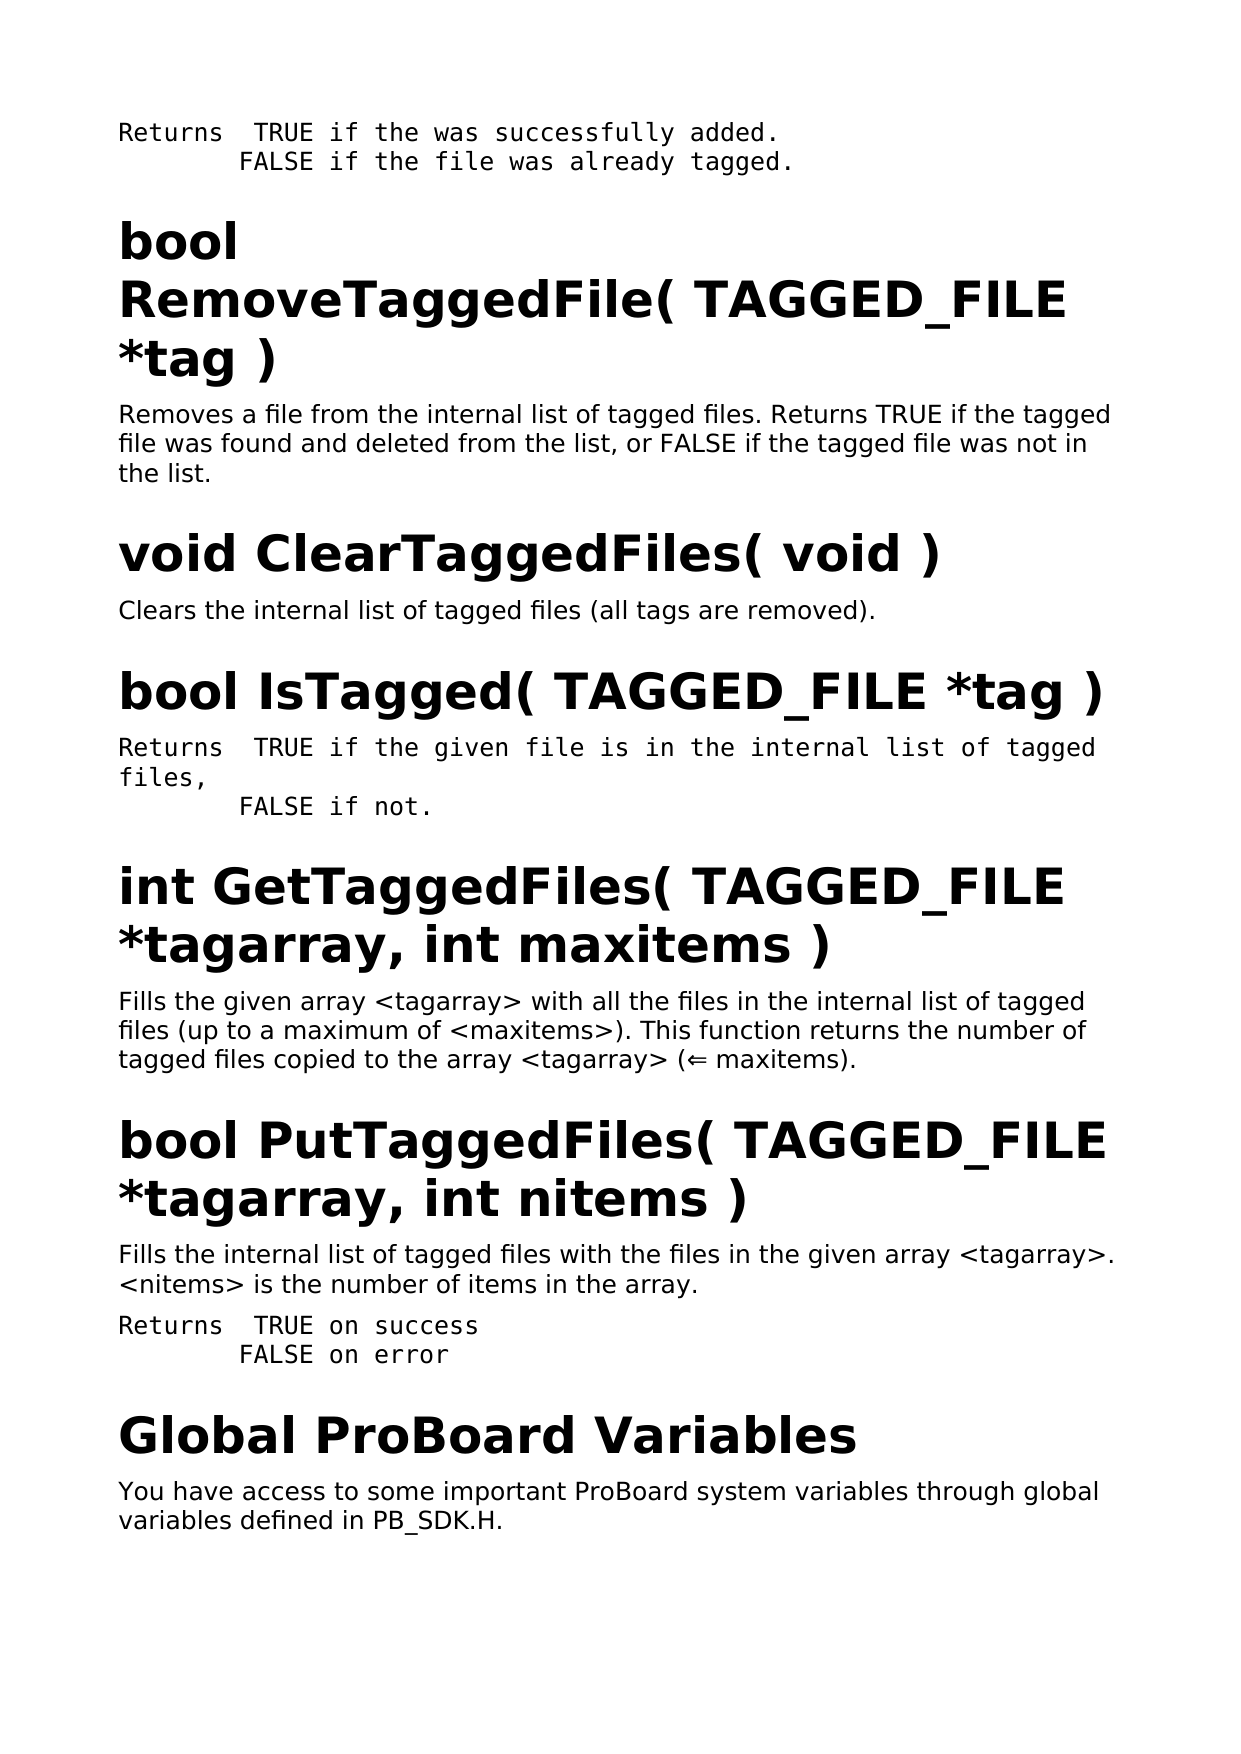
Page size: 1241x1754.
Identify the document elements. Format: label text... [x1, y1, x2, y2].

text Fills the given array <tagarray> with all the files in the internal list of tagged files (up to a maximum of <maxitems>). This function returns the number of tagged files copied to the array <tagarray> (⇐ maxitems). [118, 987, 1122, 1074]
subtitle bool PutTaggedFiles( TAGGED_FILE *tagarray, int nitems ) [118, 1112, 1122, 1228]
subtitle bool RemoveTaggedFile( TAGGED_FILE *tag ) [118, 213, 1122, 388]
text Returns TRUE if the given file is in the internal list of tagged files, FALSE if not. [118, 733, 1122, 821]
text You have access to some important ProBoard system variables through global variables defined in PB_SDK.H. [118, 1477, 1122, 1536]
text Fills the internal list of tagged files with the files in the given array <tagarray>. <nitems> is the number of items in the array. [118, 1241, 1122, 1299]
subtitle Global ProBoard Variables [118, 1407, 1122, 1465]
subtitle void ClearTaggedFiles( void ) [118, 525, 1122, 584]
subtitle int GetTaggedFiles( TAGGED_FILE *tagarray, int maxitems ) [118, 858, 1122, 974]
text Returns TRUE if the was successfully added. FALSE if the file was already tagged. [118, 118, 1122, 176]
text Clears the internal list of tagged files (all tags are removed). [118, 596, 1122, 625]
text Returns TRUE on success FALSE on error [118, 1312, 1122, 1370]
text Removes a file from the internal list of tagged files. Returns TRUE if the tagged file was found and deleted from the list, or FALSE if the tagged file was not in the list. [118, 400, 1122, 488]
subtitle bool IsTagged( TAGGED_FILE *tag ) [118, 663, 1122, 721]
